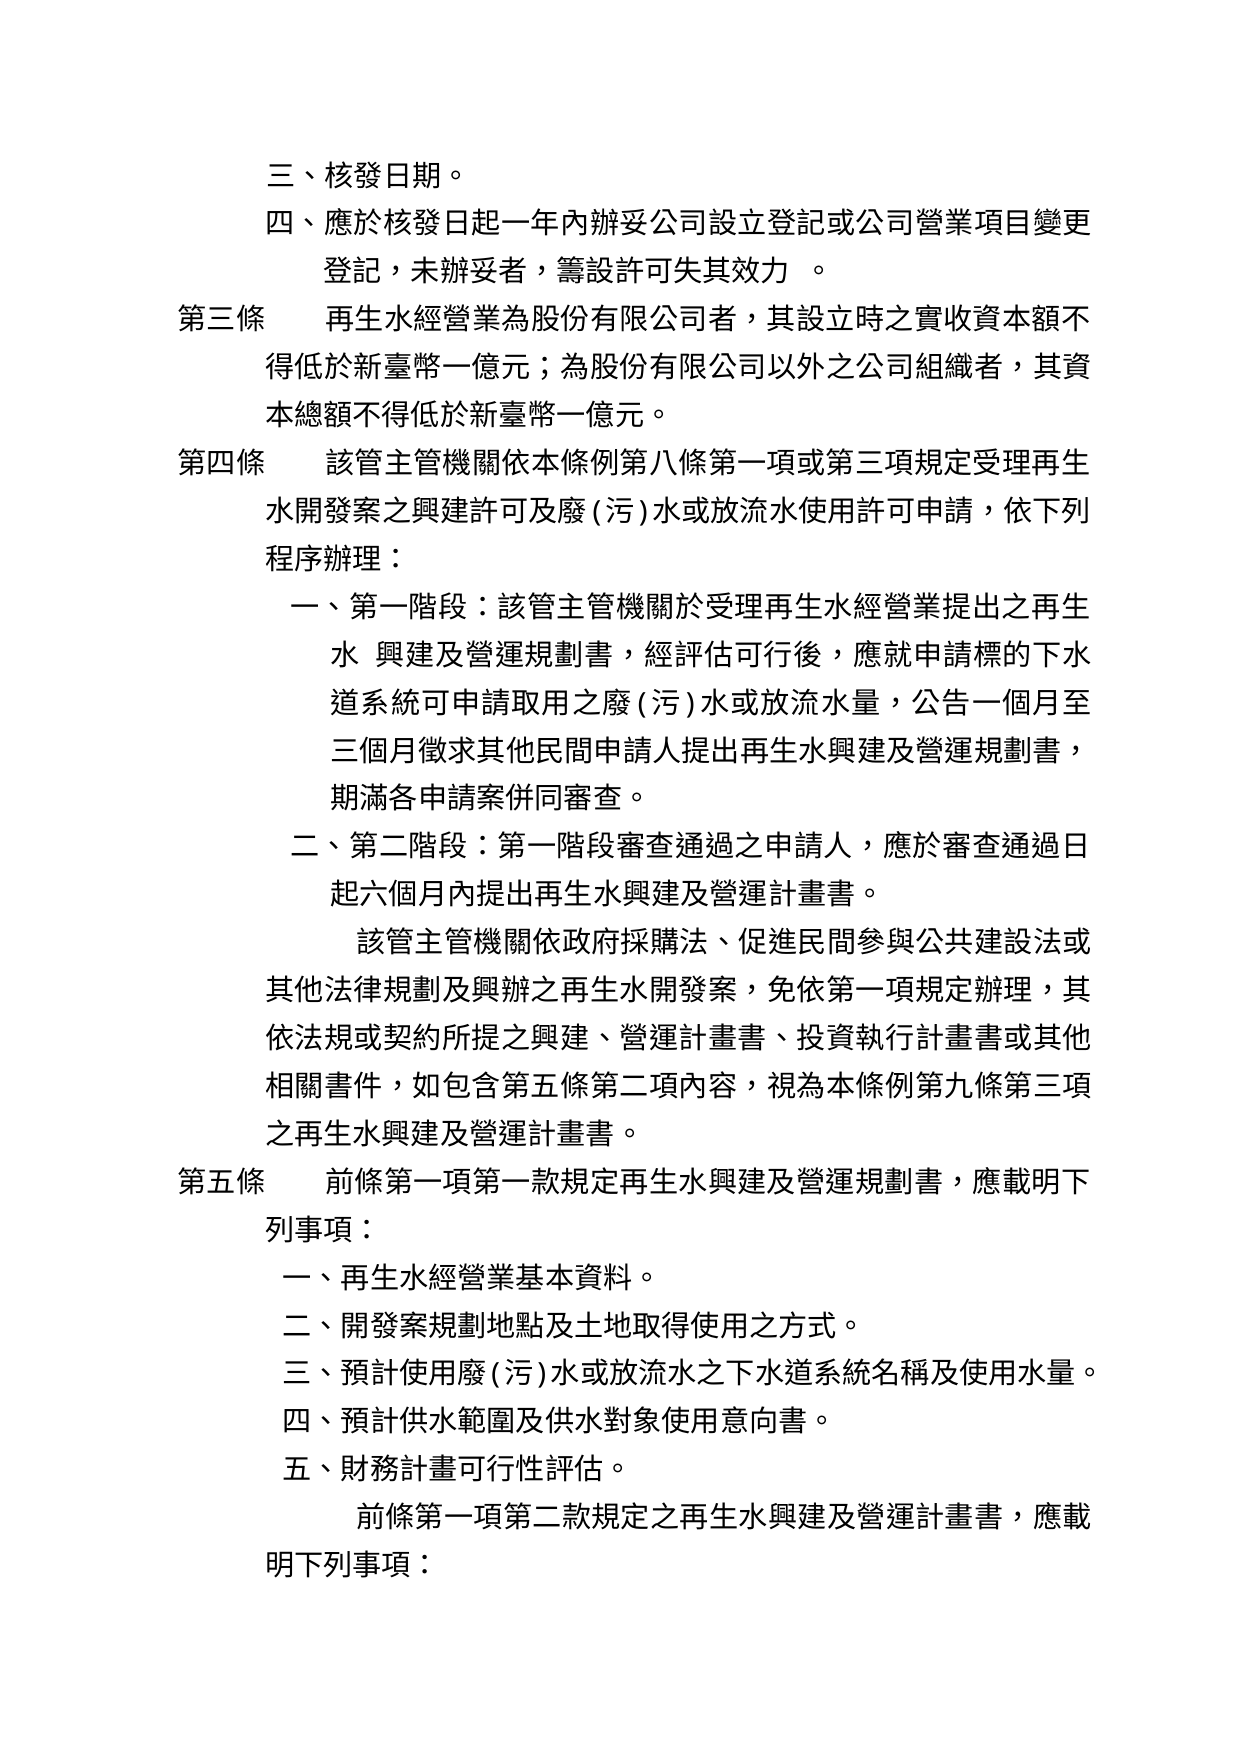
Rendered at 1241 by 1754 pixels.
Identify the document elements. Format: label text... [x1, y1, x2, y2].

text 一、再生水經營業基本資料。 [177, 1250, 1093, 1298]
text 第五條 前條第一項第一款規定再生水興建及營運規劃書，應載明下列事項： [177, 1154, 1093, 1250]
text 四、預計供水範圍及供水對象使用意向書。 [177, 1393, 1093, 1441]
text 第三條 再生水經營業為股份有限公司者，其設立時之實收資本額不 得低於新臺幣一億元；為股份有限公司以外之公司組織者，其資本總額不得低於新臺幣一億元。 [177, 291, 1093, 435]
text 二、開發案規劃地點及土地取得使用之方式。 [177, 1298, 1093, 1346]
text 四、應於核發日起一年內辦妥公司設立登記或公司營業項目變更登記，未辦妥者，籌設許可失其效力 。 [265, 196, 1093, 291]
text 一、第一階段：該管主管機關於受理再生水經營業提出之再生水 興建及營運規劃書，經評估可行後，應就申請標的下水道系統可申請取用之廢(污)水或放流水量，公告一個月至三個月徵求其他民間申請人提出再生水興建及營運規劃書，期滿各申請案併同審查。 [199, 579, 1093, 818]
text 該管主管機關依政府採購法、促進民間參與公共建設法或其他法律規劃及興辦之再生水開發案，免依第一項規定辦理，其依法規或契約所提之興建、營運計畫書、投資執行計畫書或其他相關書件，如包含第五條第二項內容，視為本條例第九條第三項之再生水興建及營運計畫書。 [177, 914, 1093, 1154]
text 五、財務計畫可行性評估。 [177, 1441, 1093, 1489]
text 三、預計使用廢(污)水或放流水之下水道系統名稱及使用水量。 [177, 1346, 1093, 1393]
text 三、核發日期。 [266, 148, 1093, 196]
text 二、第二階段：第一階段審查通過之申請人，應於審查通過日起六個月內提出再生水興建及營運計畫書。 [199, 818, 1093, 914]
text 第四條 該管主管機關依本條例第八條第一項或第三項規定受理再生水開發案之興建許可及廢(污)水或放流水使用許可申請，依下列程序辦理： [177, 435, 1093, 579]
text 前條第一項第二款規定之再生水興建及營運計畫書，應載明下列事項： [177, 1489, 1093, 1585]
